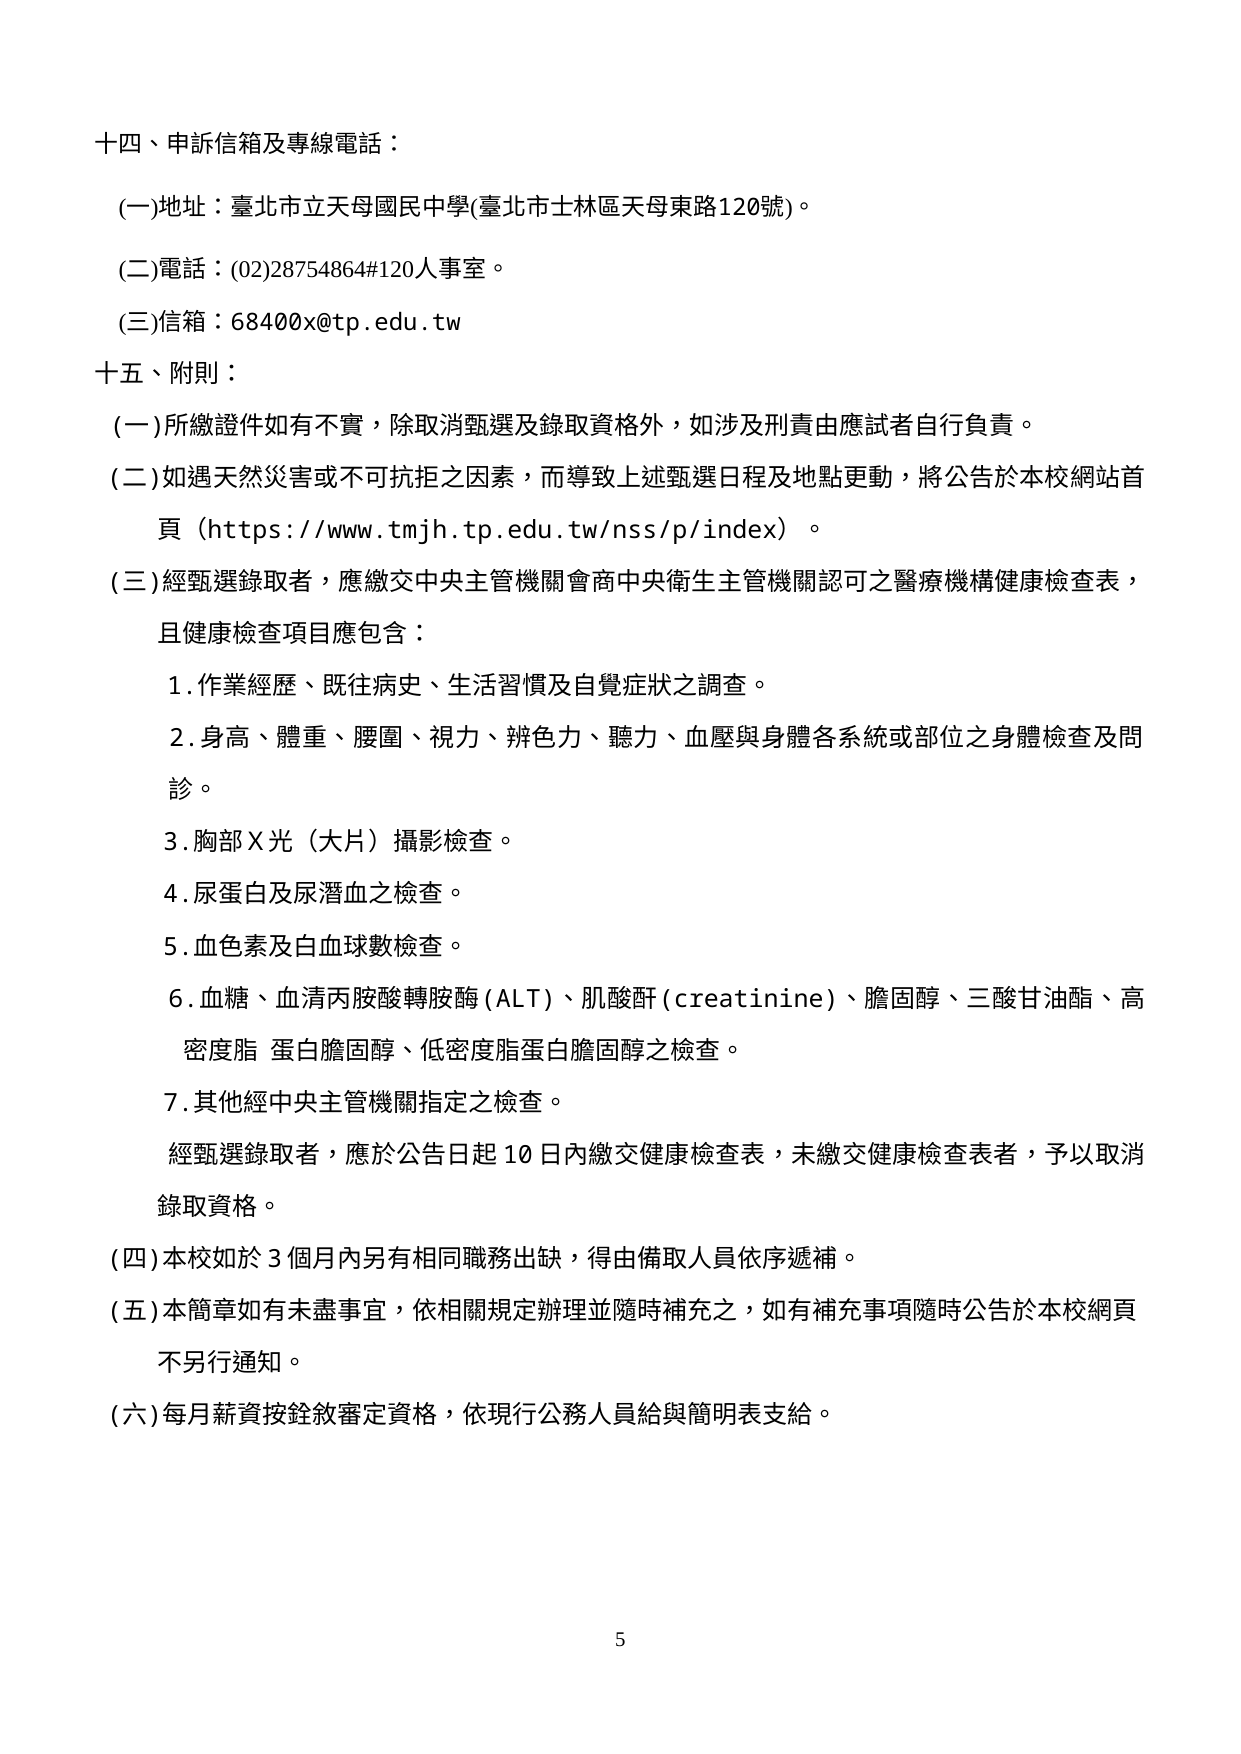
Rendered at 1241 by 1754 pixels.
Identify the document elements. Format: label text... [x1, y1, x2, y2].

text 十五、附則： [94, 340, 1146, 392]
text 經甄選錄取者，應於公告日起10日內繳交健康檢查表，未繳交健康檢查表者，予以取消錄取資格。 [107, 1122, 1146, 1226]
text (三)信箱：68400x@tp.edu.tw [94, 288, 1146, 340]
text 7.其他經中央主管機關指定之檢查。 [133, 1069, 1146, 1122]
text (一)地址：臺北市立天母國民中學(臺北市士林區天母東路120號)。 [94, 163, 1146, 226]
text (五)本簡章如有未盡事宜，依相關規定辦理並隨時補充之，如有補充事項隨時公告於本校網頁不另行通知。 [107, 1278, 1146, 1382]
text 2.身高、體重、腰圍、視力、辨色力、聽力、血壓與身體各系統或部位之身體檢查及問 診。 [107, 705, 1146, 809]
text 6.血糖、血清丙胺酸轉胺酶(ALT)、肌酸酐(creatinine)、膽固醇、三酸甘油酯、高密度脂 蛋白膽固醇、低密度脂蛋白膽固醇之檢查。 [122, 965, 1146, 1069]
text (六)每月薪資按銓敘審定資格，依現行公務人員給與簡明表支給。 [107, 1382, 1146, 1434]
text 5.血色素及白血球數檢查。 [133, 913, 1146, 965]
text 1.作業經歷、既往病史、生活習慣及自覺症狀之調查。 [107, 653, 1146, 705]
text (三)經甄選錄取者，應繳交中央主管機關會商中央衛生主管機關認可之醫療機構健康檢查表，且健康檢查項目應包含： [107, 549, 1146, 653]
text (二)如遇天然災害或不可抗拒之因素，而導致上述甄選日程及地點更動，將公告於本校網站首頁（https://www.tmjh.tp.edu.tw/nss/p/index）。 [107, 444, 1146, 549]
text 十四、申訴信箱及專線電話： [94, 101, 1146, 163]
text (一)所繳證件如有不實，除取消甄選及錄取資格外，如涉及刑責由應試者自行負責。 [94, 392, 1146, 444]
text 4.尿蛋白及尿潛血之檢查。 [133, 861, 1146, 913]
text 3.胸部Ｘ光（大片）攝影檢查。 [133, 809, 1146, 861]
text (二)電話：(02)28754864#120人事室。 [94, 226, 1146, 288]
text (四)本校如於3個月內另有相同職務出缺，得由備取人員依序遞補。 [107, 1226, 1146, 1278]
